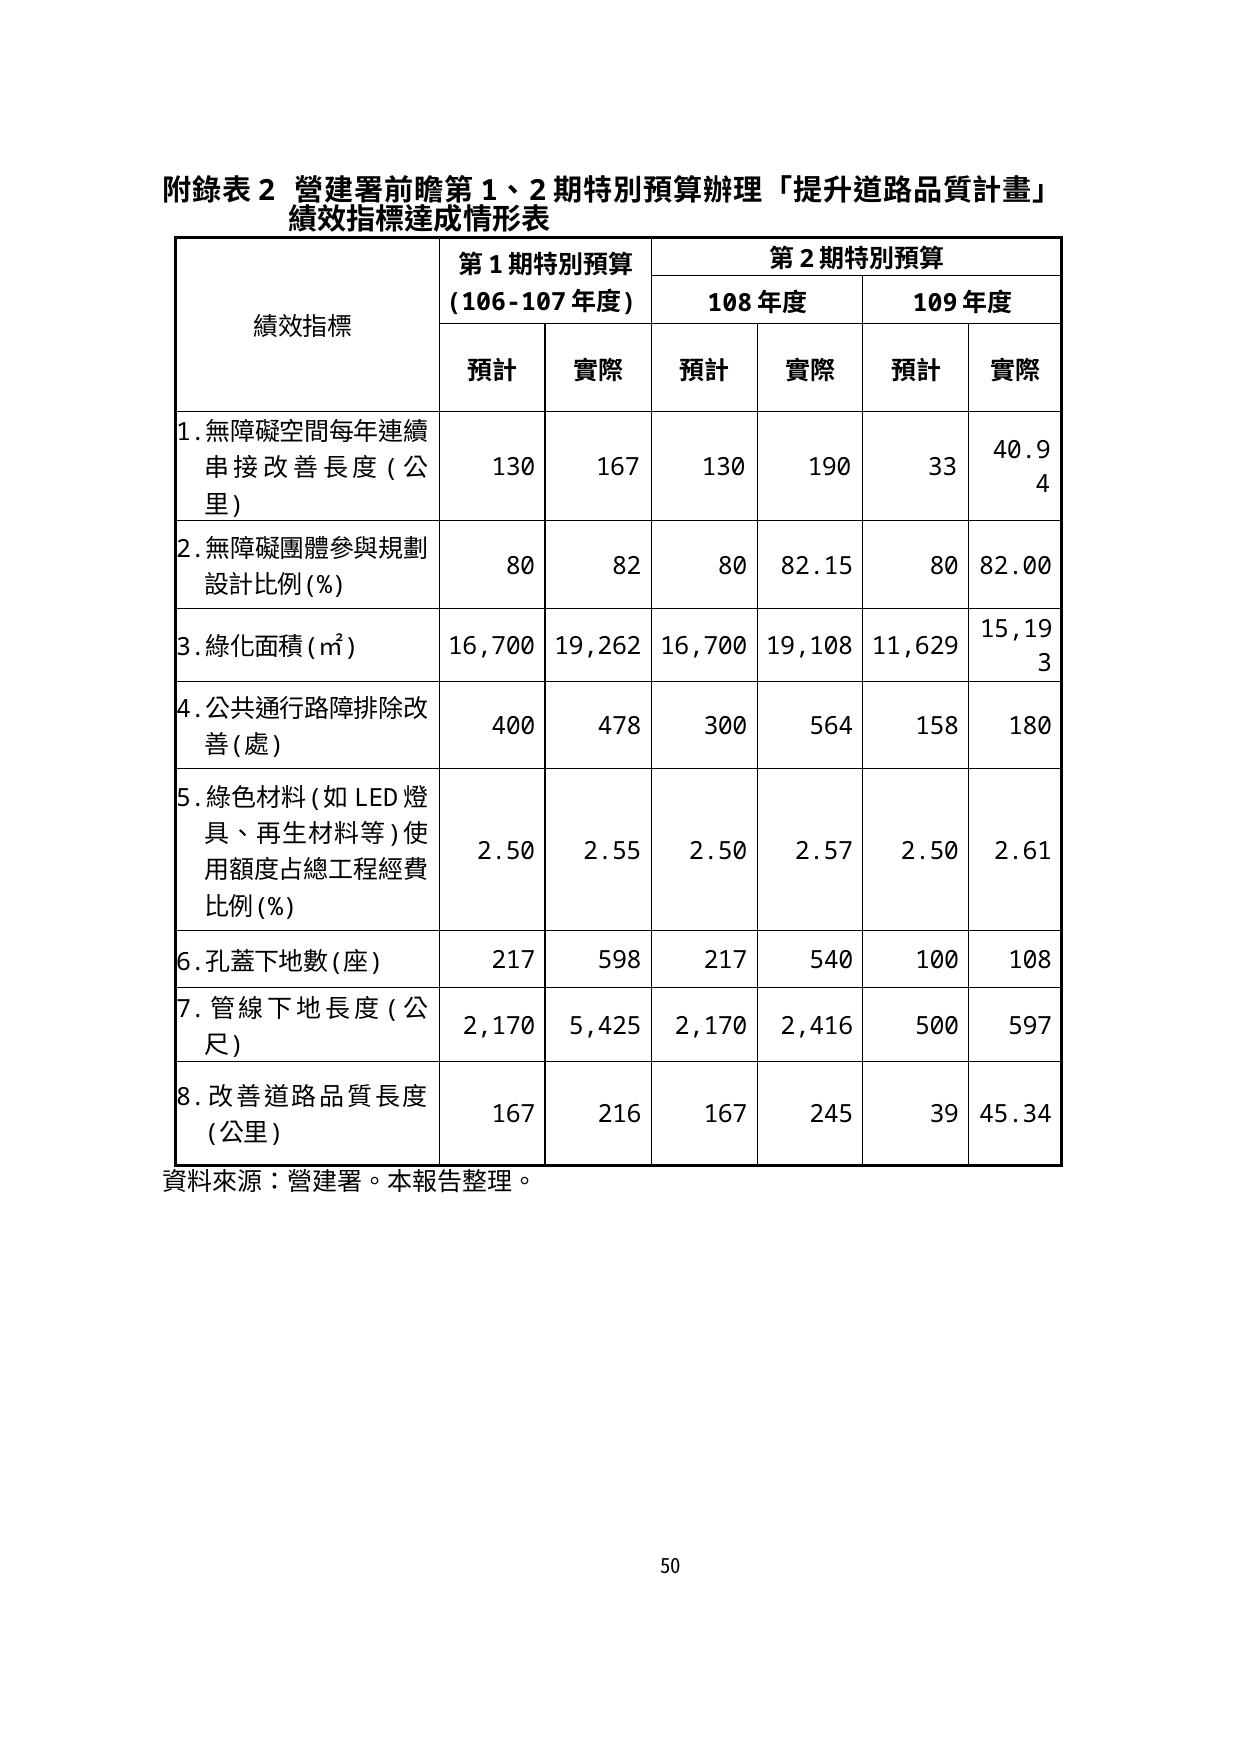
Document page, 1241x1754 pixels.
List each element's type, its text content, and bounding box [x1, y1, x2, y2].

table_cell 80 [863, 521, 968, 608]
table_cell 130 [652, 412, 757, 520]
table_header 第1期特別預算 (106-107年度) [440, 239, 651, 323]
table_cell 預計 [652, 324, 757, 411]
table_cell 預計 [863, 324, 968, 411]
table_cell 217 [440, 931, 544, 987]
table_cell 2.55 [546, 769, 651, 930]
text 附錄表2 營建署前瞻第1、2期特別預算辦理「提升道路品質計畫」績效指標達成情形表 [162, 177, 1063, 236]
table_cell 190 [758, 412, 862, 520]
table_cell 1.無障礙空間每年連續串接改善長度(公里) [177, 412, 439, 520]
table_cell 478 [546, 682, 651, 768]
table_cell 540 [758, 931, 862, 987]
table_cell 33 [863, 412, 968, 520]
table_cell 19,108 [758, 609, 862, 681]
table_cell 109年度 [863, 276, 1060, 323]
table_cell 7.管線下地長度(公尺) [177, 988, 439, 1061]
table_cell 實際 [758, 324, 862, 411]
table_cell 108 [969, 931, 1060, 987]
table_header 績效指標 [177, 239, 439, 411]
table_cell 82.15 [758, 521, 862, 608]
table_cell 80 [440, 521, 544, 608]
table_cell 15,193 [969, 609, 1060, 681]
table_cell 2,170 [440, 988, 544, 1061]
table_cell 8.改善道路品質長度(公里) [177, 1062, 439, 1164]
table_cell 40.94 [969, 412, 1060, 520]
text 資料來源：營建署。本報告整理。 [163, 1167, 1063, 1196]
table_cell 564 [758, 682, 862, 768]
table_cell 2.50 [440, 769, 544, 930]
table_cell 180 [969, 682, 1060, 768]
table_cell 80 [652, 521, 757, 608]
table_cell 245 [758, 1062, 862, 1164]
table_cell 16,700 [440, 609, 544, 681]
table_cell 2.50 [863, 769, 968, 930]
table_cell 19,262 [546, 609, 651, 681]
table_cell 100 [863, 931, 968, 987]
table_cell 167 [546, 412, 651, 520]
table_cell 實際 [546, 324, 651, 411]
table_cell 實際 [969, 324, 1060, 411]
table_cell 2.57 [758, 769, 862, 930]
table_cell 11,629 [863, 609, 968, 681]
table_cell 108年度 [652, 276, 862, 323]
table_cell 3.綠化面積(㎡) [177, 609, 439, 681]
table_cell 167 [440, 1062, 544, 1164]
table_cell 4.公共通行路障排除改善(處) [177, 682, 439, 768]
table_cell 16,700 [652, 609, 757, 681]
table_cell 2,170 [652, 988, 757, 1061]
table_cell 2.50 [652, 769, 757, 930]
table_cell 130 [440, 412, 544, 520]
table_header 第2期特別預算 [652, 239, 1060, 275]
table_cell 45.34 [969, 1062, 1060, 1164]
table_cell 5.綠色材料(如LED燈具、再生材料等)使用額度占總工程經費比例(%) [177, 769, 439, 930]
table_cell 82.00 [969, 521, 1060, 608]
table_cell 2.61 [969, 769, 1060, 930]
table_cell 5,425 [546, 988, 651, 1061]
table_cell 400 [440, 682, 544, 768]
table_cell 216 [546, 1062, 651, 1164]
table_cell 597 [969, 988, 1060, 1061]
table_cell 39 [863, 1062, 968, 1164]
table_cell 82 [546, 521, 651, 608]
table_cell 預計 [440, 324, 544, 411]
table_cell 158 [863, 682, 968, 768]
table_cell 167 [652, 1062, 757, 1164]
table_cell 2.無障礙團體參與規劃設計比例(%) [177, 521, 439, 608]
table_cell 300 [652, 682, 757, 768]
table_cell 6.孔蓋下地數(座) [177, 931, 439, 987]
table_cell 217 [652, 931, 757, 987]
table_cell 500 [863, 988, 968, 1061]
table_cell 598 [546, 931, 651, 987]
table_cell 2,416 [758, 988, 862, 1061]
